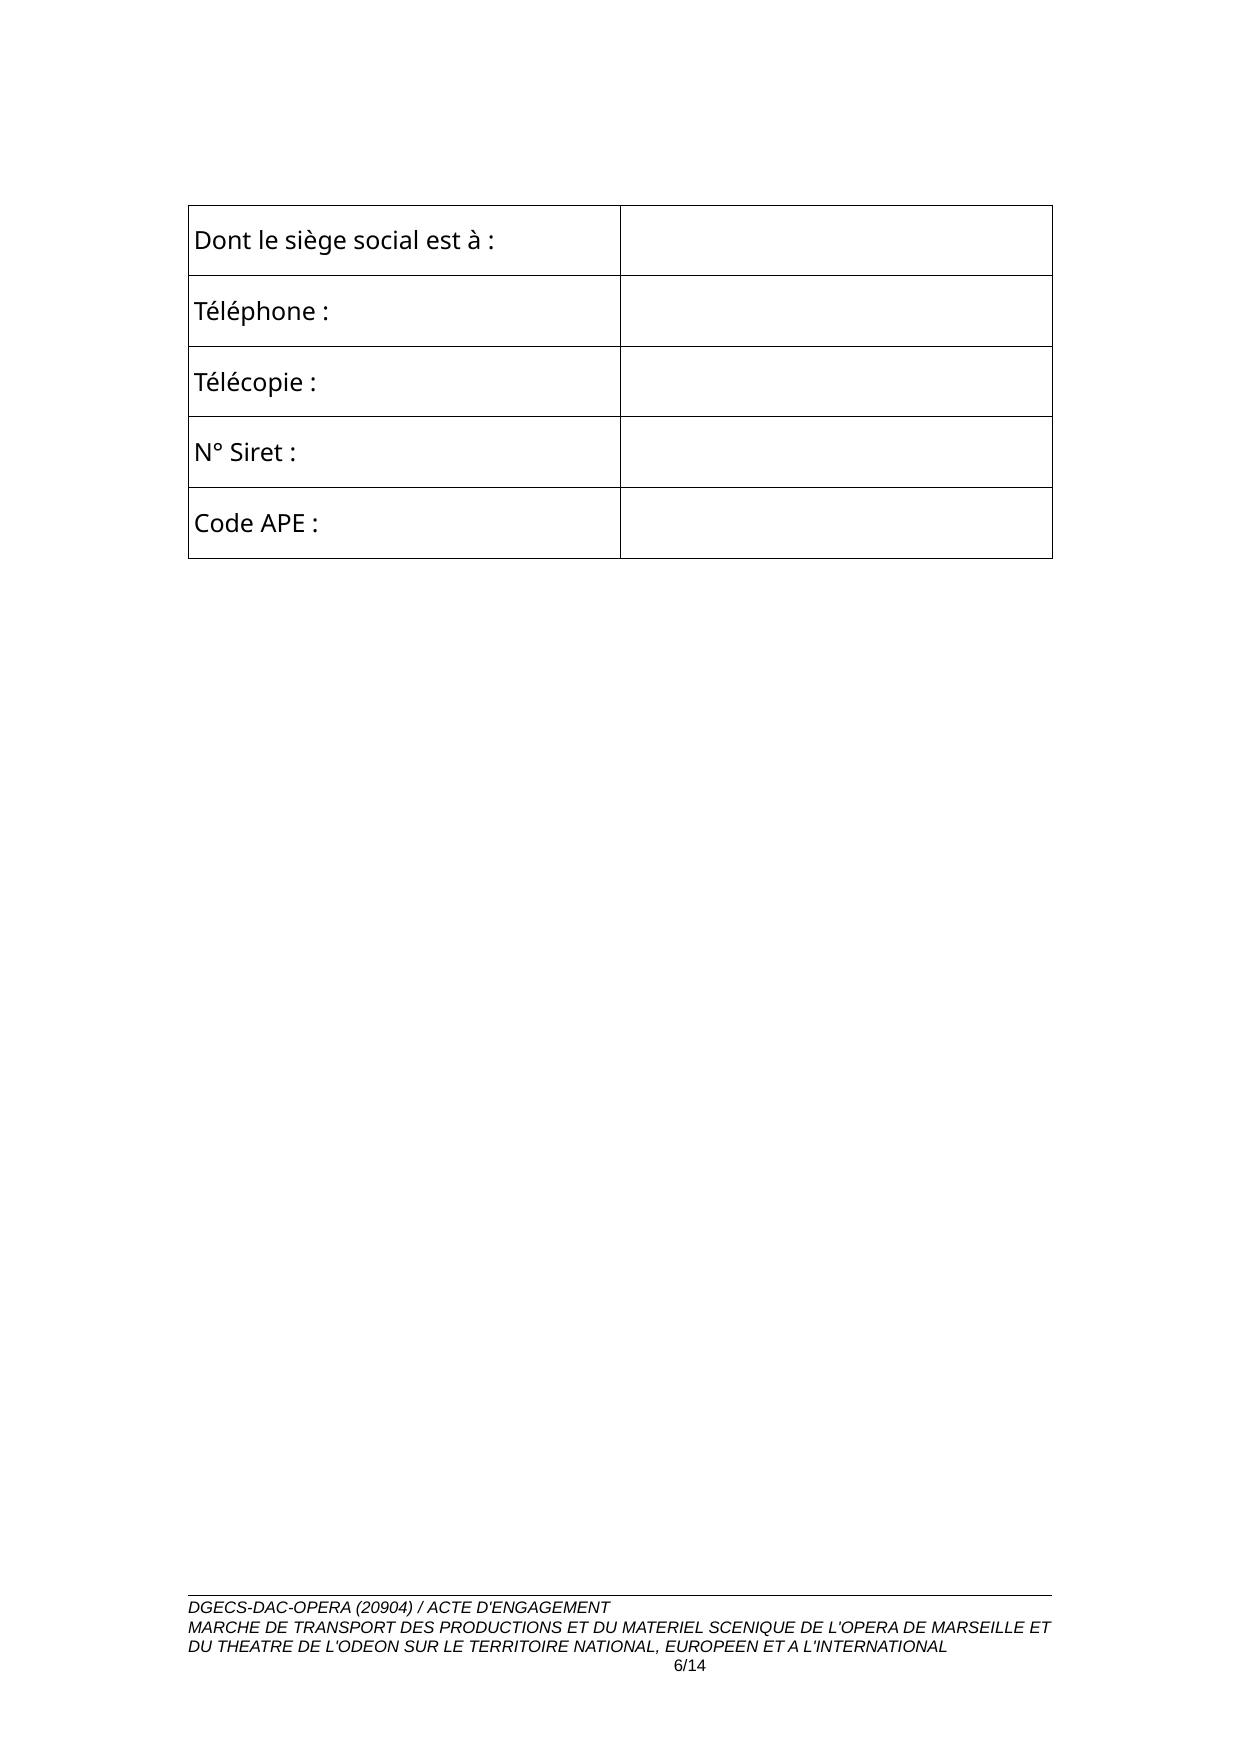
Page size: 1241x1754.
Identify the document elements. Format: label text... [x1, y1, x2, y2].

table_cell [621, 276, 1052, 346]
table_cell [621, 347, 1052, 416]
table_cell Dont le siège social est à : [189, 206, 620, 275]
table_cell [621, 417, 1052, 487]
table_cell Télécopie : [189, 347, 620, 416]
table_cell [621, 488, 1052, 558]
table_cell N° Siret : [189, 417, 620, 487]
table_cell Code APE : [189, 488, 620, 558]
table_cell [621, 206, 1052, 275]
table_cell Téléphone : [189, 276, 620, 346]
